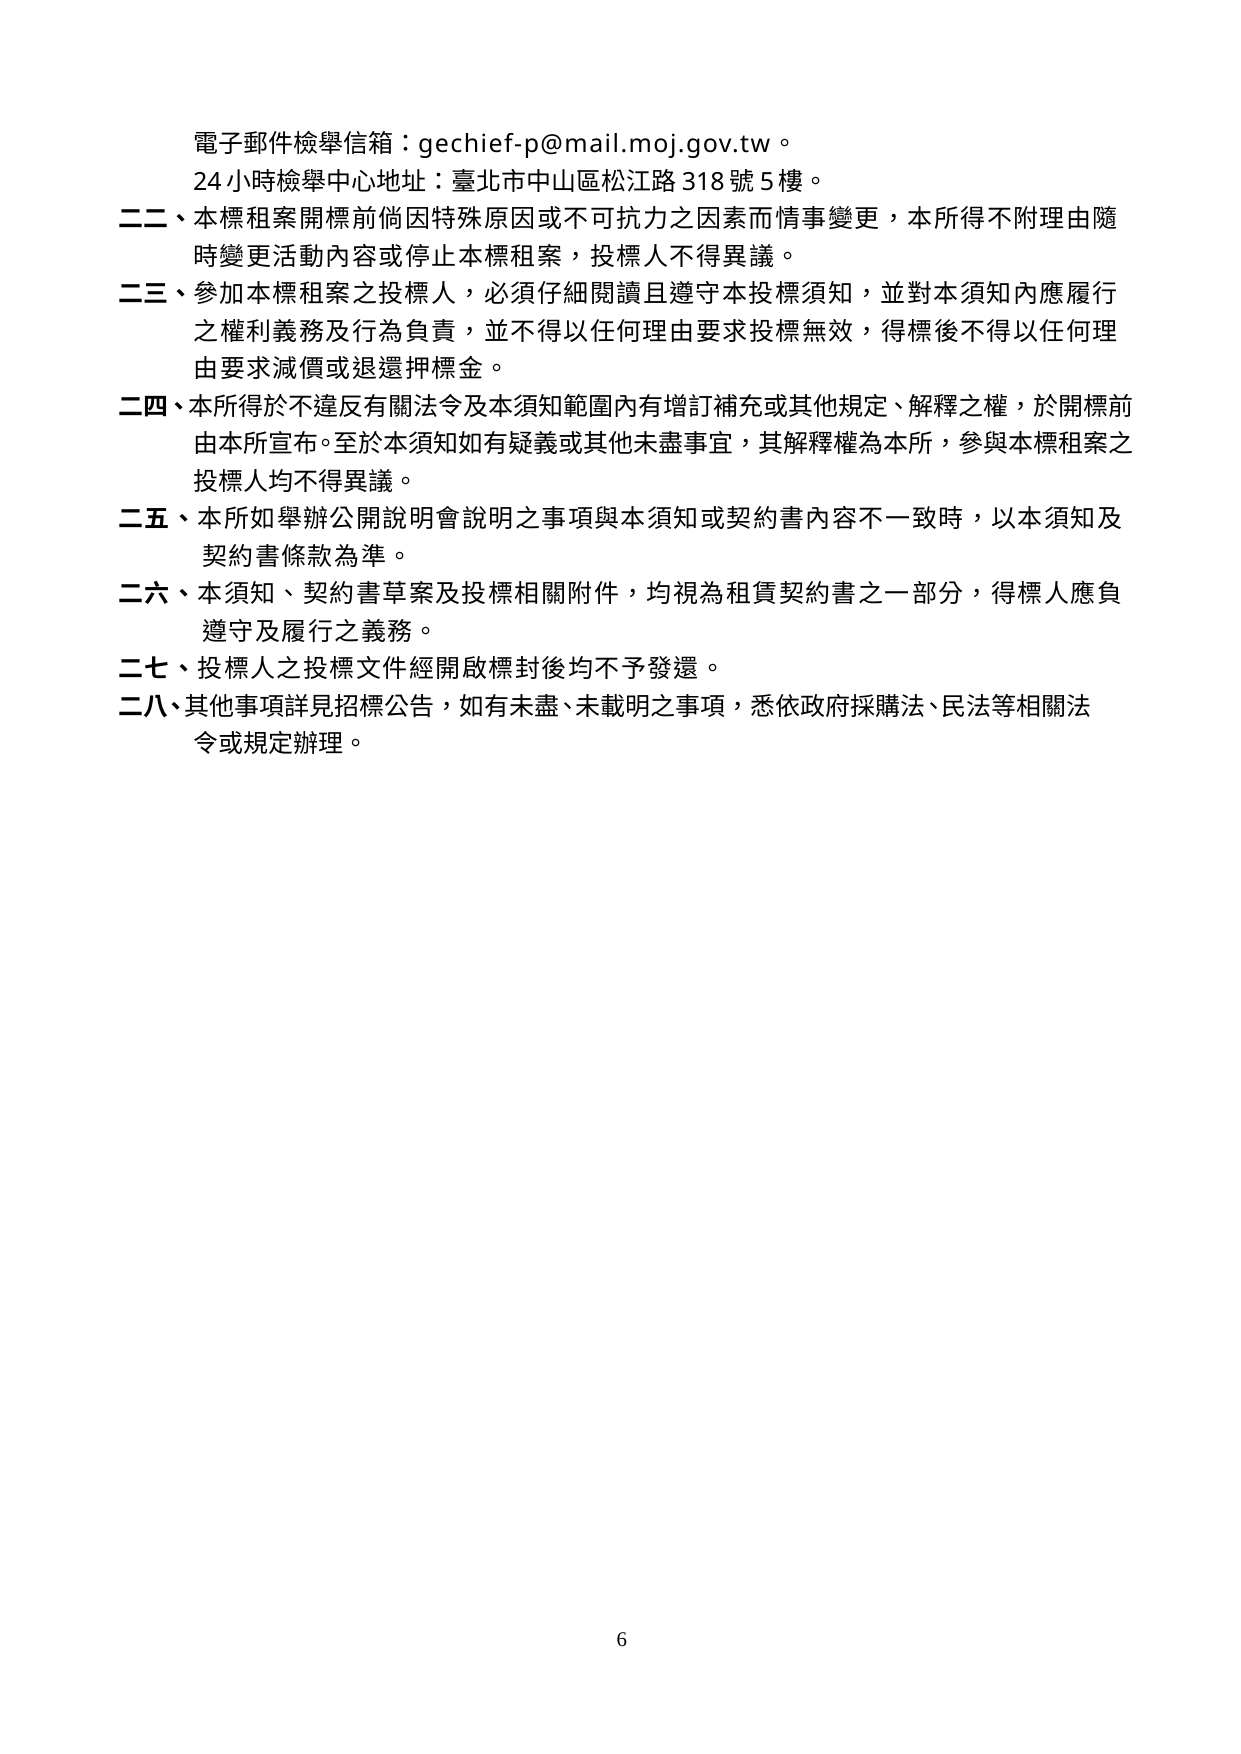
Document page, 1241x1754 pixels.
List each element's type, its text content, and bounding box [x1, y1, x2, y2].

text 二六、本須知、契約書草案及投標相關附件，均視為租賃契約書之一部分，得標人應負遵守及履行之義務。 [118, 573, 1125, 648]
text 二八、其他事項詳見招標公告，如有未盡、未載明之事項，悉依政府採購法、民法等相關法 令或規定辦理。 [118, 685, 1125, 760]
text 二四、本所得於不違反有關法令及本須知範圍內有增訂補充或其他規定、解釋之權，於開標前由本所宣布。至於本須知如有疑義或其他未盡事宜，其解釋權為本所，參與本標租案之投標人均不得異議。 [118, 385, 1133, 498]
text 二二、本標租案開標前倘因特殊原因或不可抗力之因素而情事變更，本所得不附理由隨時變更活動內容或停止本標租案，投標人不得異議。 [118, 198, 1125, 273]
text 24小時檢舉中心地址：臺北市中山區松江路318號5樓。 [179, 160, 1125, 198]
text 二五、本所如舉辦公開說明會說明之事項與本須知或契約書內容不一致時，以本須知及契約書條款為準。 [118, 498, 1125, 573]
text 二七、投標人之投標文件經開啟標封後均不予發還。 [118, 648, 1125, 685]
text 二三、參加本標租案之投標人，必須仔細閱讀且遵守本投標須知，並對本須知內應履行之權利義務及行為負責，並不得以任何理由要求投標無效，得標後不得以任何理由要求減價或退還押標金。 [118, 273, 1125, 385]
text 電子郵件檢舉信箱：gechief-p@mail.moj.gov.tw。 [179, 123, 1125, 160]
